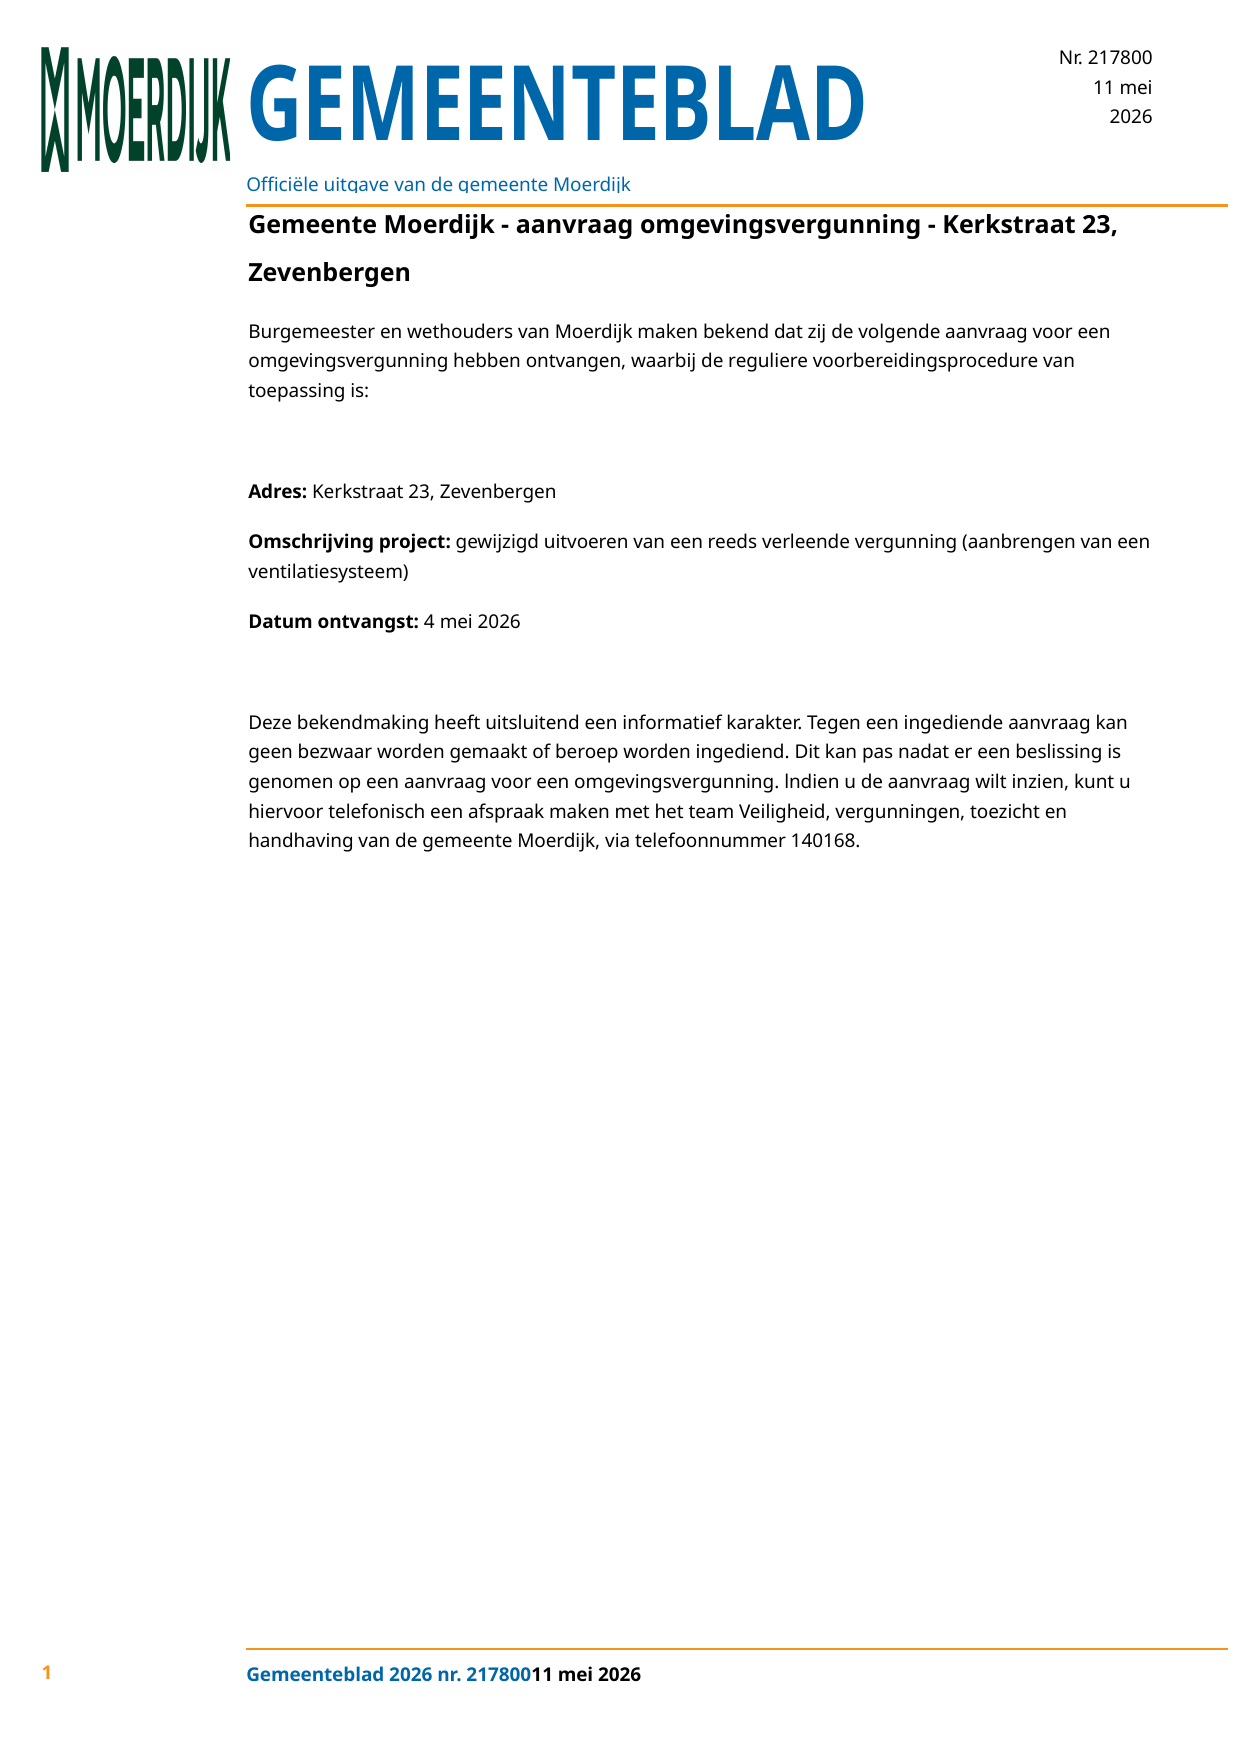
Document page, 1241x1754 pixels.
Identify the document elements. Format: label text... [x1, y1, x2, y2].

picture [41, 47, 231, 172]
text Gemeente Moerdijk - aanvraag omgevingsvergunning - Kerkstraat 23, Zevenbergen [248, 207, 1152, 288]
text Datum ontvangst: 4 mei 2026 [248, 608, 1152, 634]
text Omschrijving project: gewijzigd uitvoeren van een reeds verleende vergunning (aanbrengen van een ventilatiesysteem) [248, 528, 1152, 584]
text Adres: Kerkstraat 23, Zevenbergen [248, 478, 1152, 504]
text Deze bekendmaking heeft uitsluitend een informatief karakter. Tegen een ingediende aanvraag kan geen bezwaar worden gemaakt of beroep worden ingediend. Dit kan pas nadat er een beslissing is genomen op een aanvraag voor een omgevingsvergunning. lndien u de aanvraag wilt inzien, kunt u hiervoor telefonisch een afspraak maken met het team Veiligheid, vergunningen, toezicht en handhaving van de gemeente Moerdijk, via telefoonnummer 140168. [248, 709, 1152, 853]
text Burgemeester en wethouders van Moerdijk maken bekend dat zij de volgende aanvraag voor een omgevingsvergunning hebben ontvangen, waarbij de reguliere voorbereidingsprocedure van toepassing is: [248, 318, 1152, 403]
